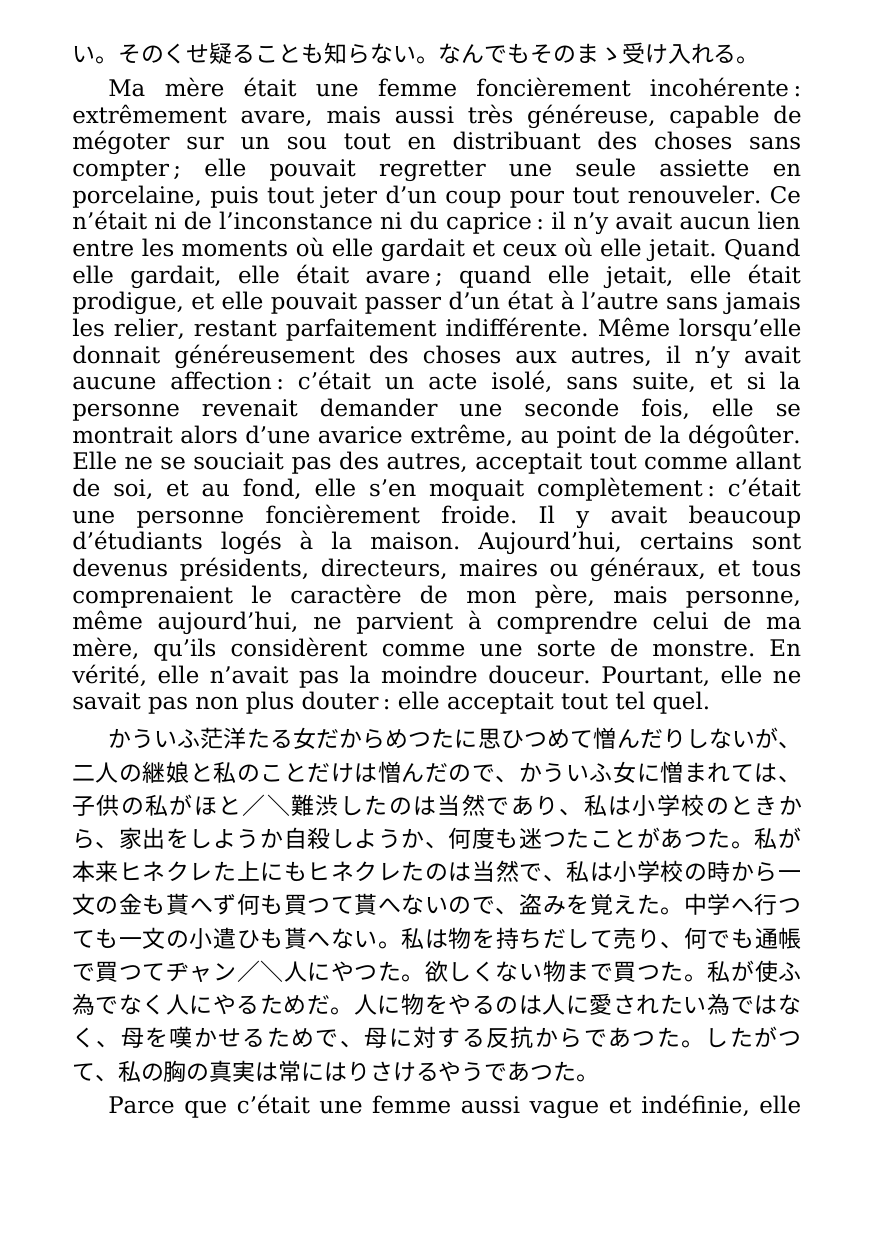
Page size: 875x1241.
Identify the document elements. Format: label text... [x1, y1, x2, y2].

text かういふ茫洋たる女だからめつたに思ひつめて憎んだりしないが、二人の継娘と私のことだけは憎んだので、かういふ女に憎まれては、子供の私がほと／＼難渋したのは当然であり、私は小学校のときから、家出をしようか自殺しようか、何度も迷つたことがあつた。私が本来ヒネクレた上にもヒネクレたのは当然で、私は小学校の時から一文の金も貰へず何も買つて貰へないので、盗みを覚えた。中学へ行つても一文の小遣ひも貰へない。私は物を持ちだして売り、何でも通帳で買つてヂャン／＼人にやつた。欲しくない物まで買つた。私が使ふ為でなく人にやるためだ。人に物をやるのは人に愛されたい為ではなく、母を嘆かせるためで、母に対する反抗からであつた。したがつて、私の胸の真実は常にはりさけるやうであつた。 [72, 721, 802, 1087]
text Ma mère était une femme foncièrement incohérente : extrêmement avare, mais aussi très généreuse, capable de mégoter sur un sou tout en distribuant des choses sans compter ; elle pouvait regretter une seule assiette en porcelaine, puis tout jeter d’un coup pour tout renouveler. Ce n’était ni de l’inconstance ni du caprice : il n’y avait aucun lien entre les moments où elle gardait et ceux où elle jetait. Quand elle gardait, elle était avare ; quand elle jetait, elle était prodigue, et elle pouvait passer d’un état à l’autre sans jamais les relier, restant parfaitement indifférente. Même lorsqu’elle donnait généreusement des choses aux autres, il n’y avait aucune affection : c’était un acte isolé, sans suite, et si la personne revenait demander une seconde fois, elle se montrait alors d’une avarice extrême, au point de la dégoûter. Elle ne se souciait pas des autres, acceptait tout comme allant de soi, et au fond, elle s’en moquait complètement : c’était une personne foncièrement froide. Il y avait beaucoup d’étudiants logés à la maison. Aujourd’hui, certains sont devenus présidents, directeurs, maires ou généraux, et tous comprenaient le caractère de mon père, mais personne, même aujourd’hui, ne parvient à comprendre celui de ma mère, qu’ils considèrent comme une sorte de monstre. En vérité, elle n’avait pas la moindre douceur. Pourtant, elle ne savait pas non plus douter : elle acceptait tout tel quel. [72, 75, 802, 715]
text い。そのくせ疑ることも知らない。なんでもそのまゝ受け入れる。 [72, 36, 802, 69]
text Parce que c’était une femme aussi vague et indéfinie, elle [72, 1093, 802, 1119]
